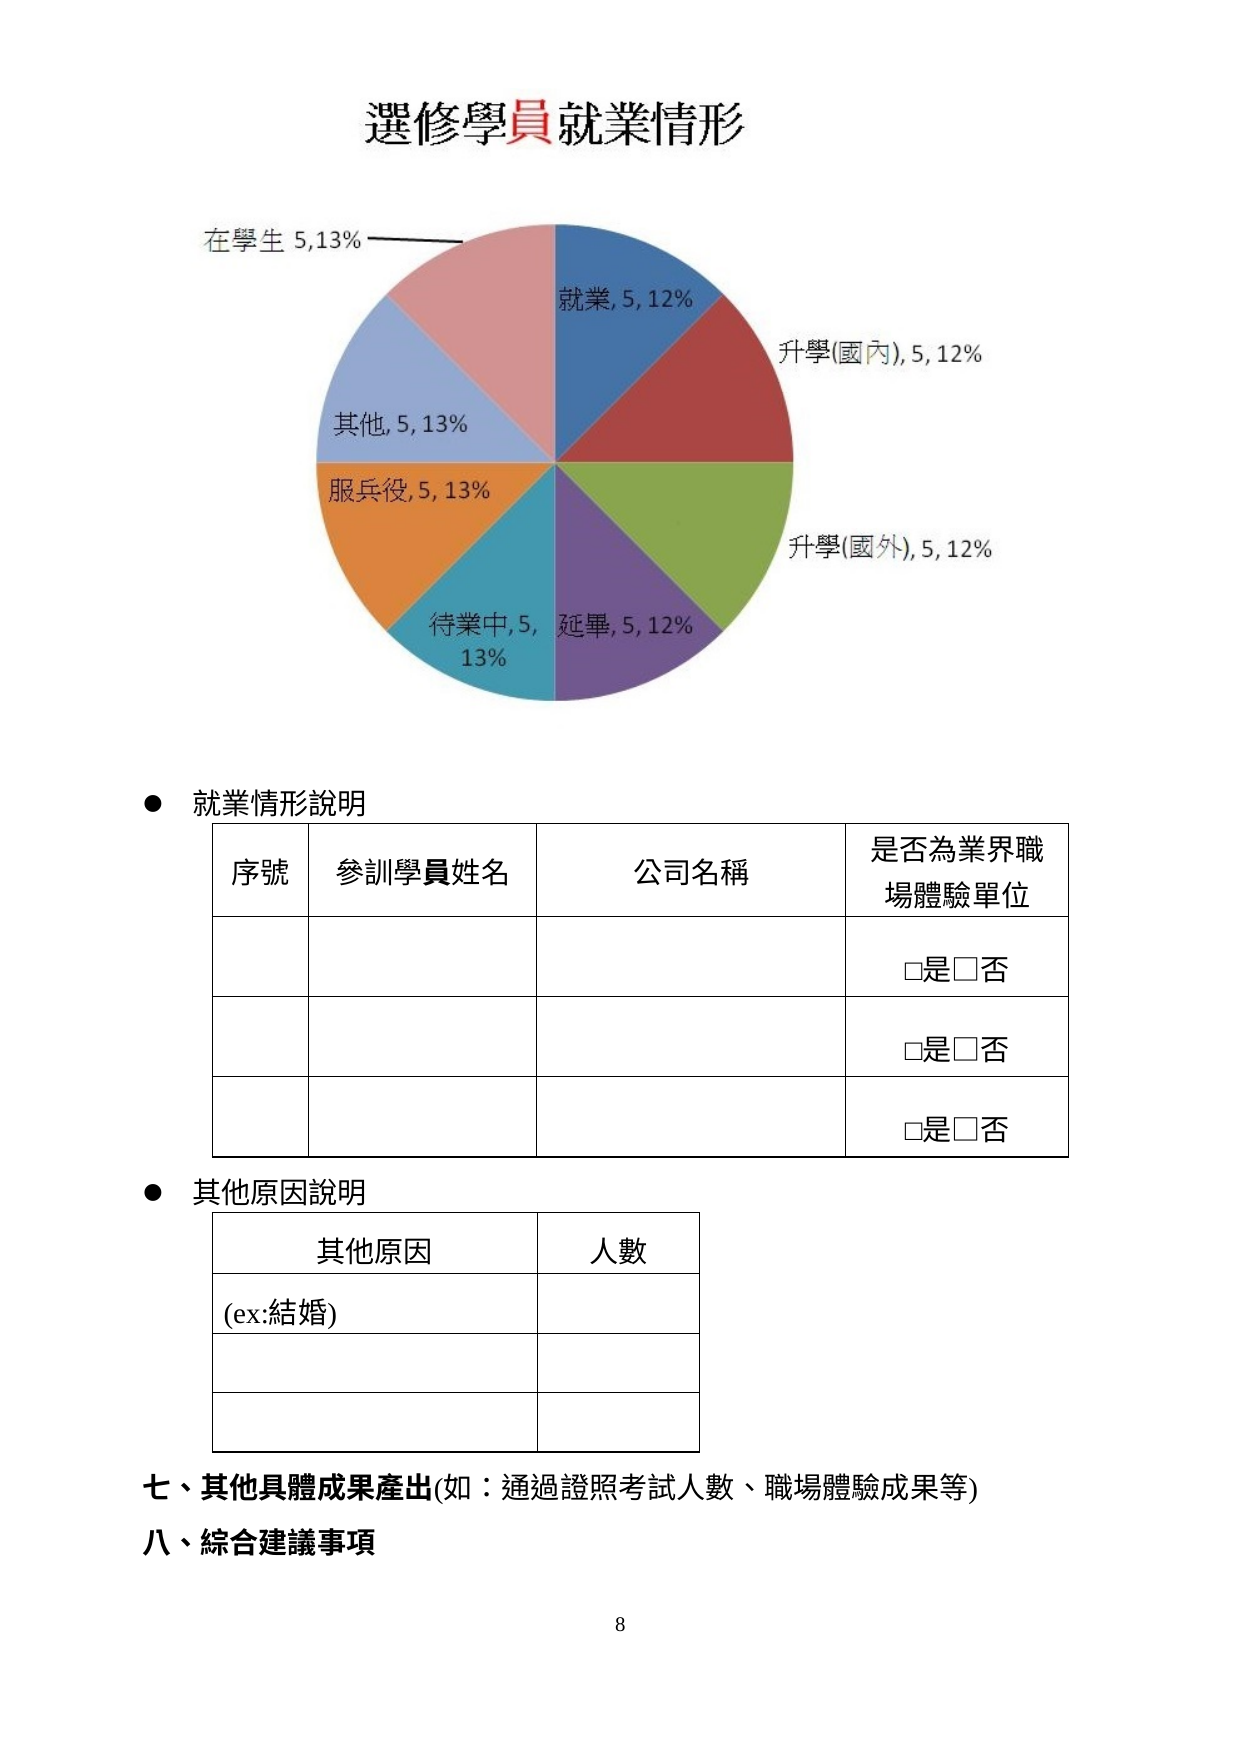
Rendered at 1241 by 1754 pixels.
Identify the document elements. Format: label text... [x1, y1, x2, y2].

table_cell [213, 1077, 308, 1156]
list 其他原因說明 [142, 1170, 1098, 1212]
table_cell (ex:結婚) [213, 1274, 537, 1333]
table_header 其他原因 [213, 1213, 537, 1273]
text 八、綜合建議事項 [142, 1520, 1098, 1562]
table_cell [538, 1274, 699, 1333]
table_cell [213, 997, 308, 1076]
table_cell □是□否 [846, 997, 1068, 1076]
list 就業情形說明 [142, 781, 1098, 823]
table_cell [309, 997, 536, 1076]
table_header 參訓學員姓名 [309, 824, 536, 916]
table_cell [538, 1393, 699, 1451]
table_cell □是□否 [846, 917, 1068, 996]
text 七、其他具體成果產出(如：通過證照考試人數、職場體驗成果等) [142, 1465, 1098, 1507]
table_cell □是□否 [846, 1077, 1068, 1156]
table_header 公司名稱 [537, 824, 845, 916]
table_cell [309, 917, 536, 996]
table_cell [213, 917, 308, 996]
table_cell [537, 997, 845, 1076]
table_cell [213, 1334, 537, 1392]
table_cell [309, 1077, 536, 1156]
table_cell [537, 1077, 845, 1156]
table_cell [538, 1334, 699, 1392]
table_header 序號 [213, 824, 308, 916]
table_cell [213, 1393, 537, 1451]
table_header 人數 [538, 1213, 699, 1273]
table_cell [537, 917, 845, 996]
table_header 是否為業界職場體驗單位 [846, 824, 1068, 916]
